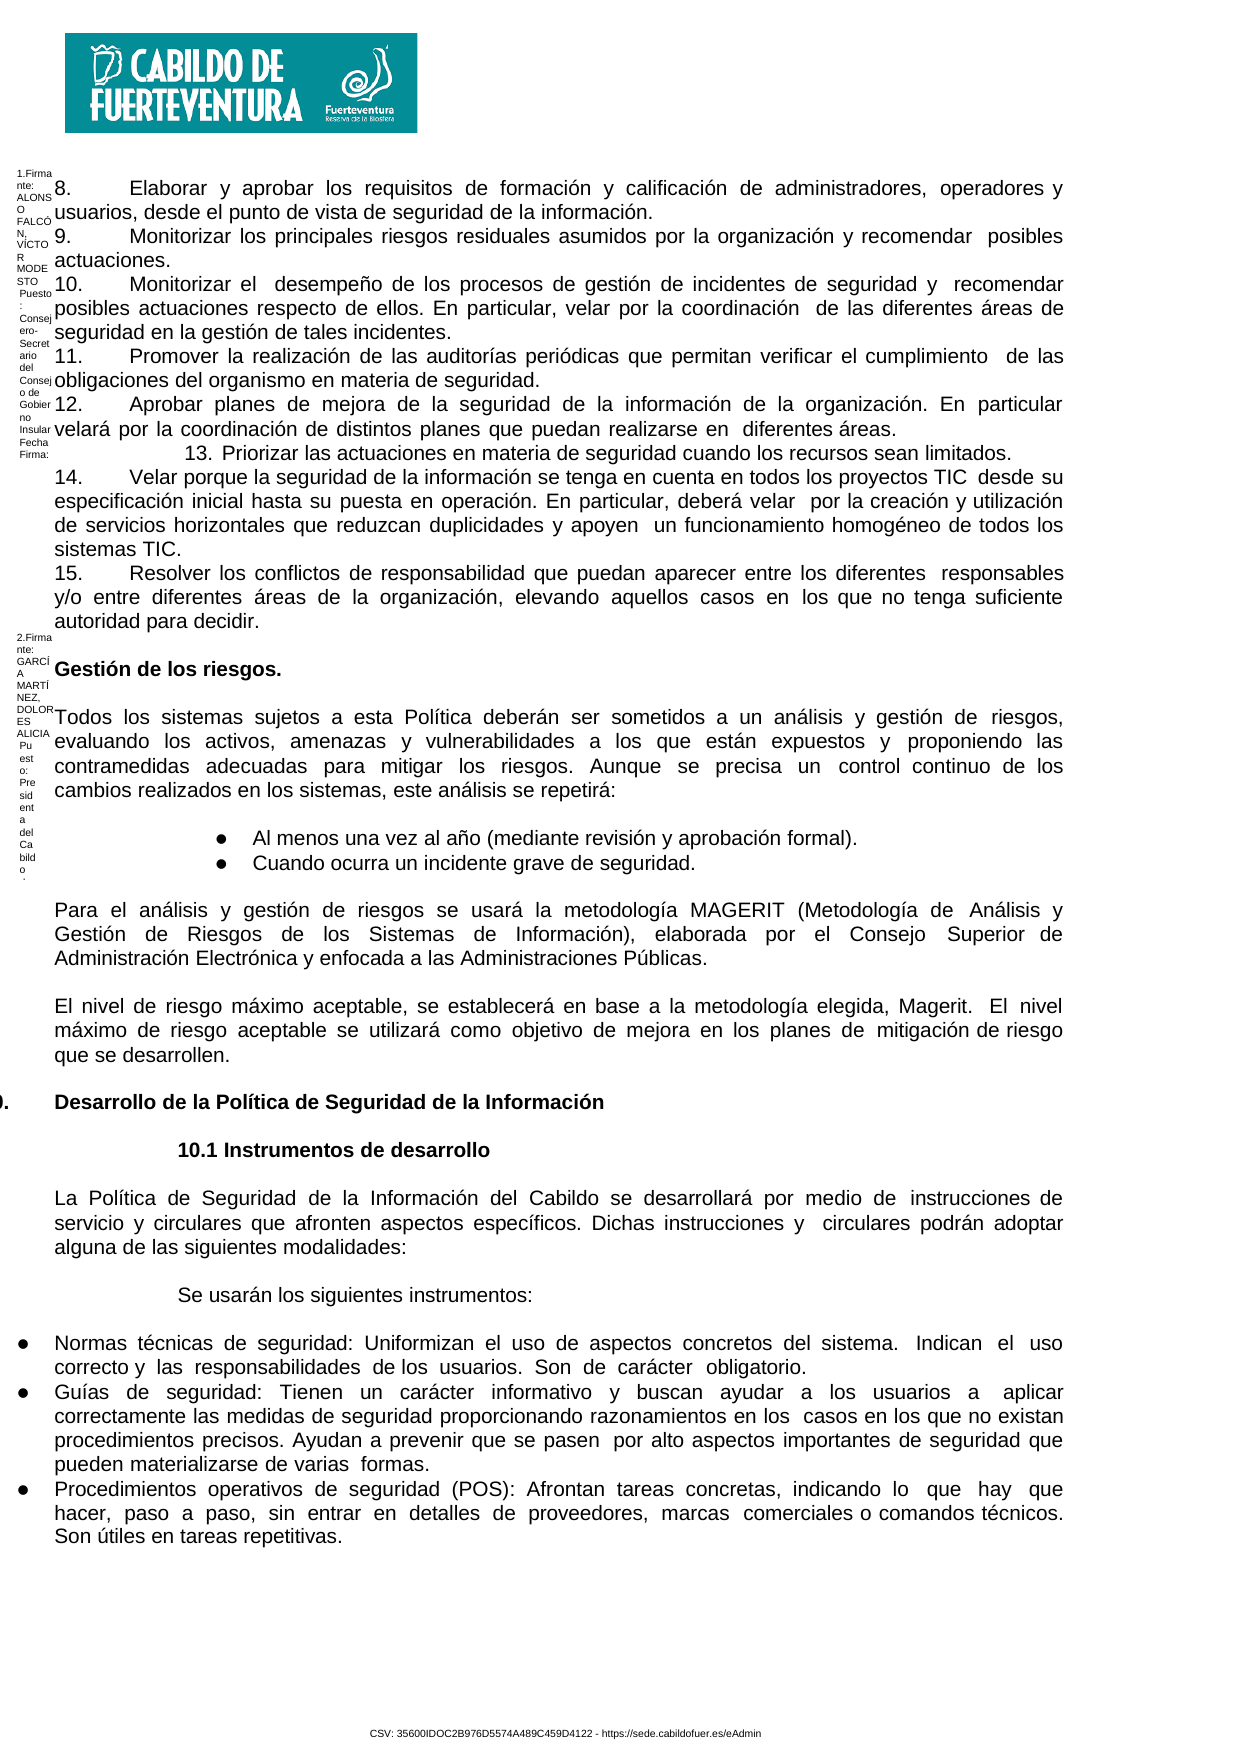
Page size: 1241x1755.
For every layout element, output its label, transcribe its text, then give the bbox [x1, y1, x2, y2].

list Aprobar planes de mejora de la seguridad de la información de la organización. En particular velará por la coordinación de distintos planes que puedan realizarse en diferentes áreas. [54, 392, 1064, 441]
list Gestión de los riesgos. [54, 657, 1241, 681]
list Al menos una vez al año (mediante revisión y aprobación formal). [215, 826, 1241, 851]
list Instrumentos de desarrollo [177, 1138, 1241, 1162]
list Elaborar y aprobar los requisitos de formación y calificación de administradores, operadores y usuarios, desde el punto de vista de seguridad de la información. [54, 176, 1064, 224]
list Promover la realización de las auditorías periódicas que permitan verificar el cumplimiento de las obligaciones del organismo en materia de seguridad. [54, 344, 1064, 392]
list Desarrollo de la Política de Seguridad de la Información [0, 1090, 1241, 1114]
list Puesto: Consejero-Secretario del Consejo de Gobierno Insular Fecha Firma: 15/07/2025 12:42:51 [19, 288, 52, 463]
list Priorizar las actuaciones en materia de seguridad cuando los recursos sean limitados. [184, 441, 1241, 464]
text Para el análisis y gestión de riesgos se usará la metodología MAGERIT (Metodología de Análisis y Gestión de Riesgos de los Sistemas de Información), elaborada por el Consejo Superior de Administración Electrónica y enfocada a las Administraciones Públicas. [54, 898, 1064, 970]
text Todos los sistemas sujetos a esta Política deberán ser sometidos a un análisis y gestión de riesgos, evaluando los activos, amenazas y vulnerabilidades a los que están expuestos y proponiendo las contramedidas adecuadas para mitigar los riesgos. Aunque se precisa un control continuo de los cambios realizados en los sistemas, este análisis se repetirá: [54, 705, 1064, 802]
text Se usarán los siguientes instrumentos: [177, 1283, 1241, 1307]
list Guías de seguridad: Tienen un carácter informativo y buscan ayudar a los usuarios a aplicar correctamente las medidas de seguridad proporcionando razonamientos en los casos en los que no existan procedimientos precisos. Ayudan a prevenir que se pasen por alto aspectos importantes de seguridad que pueden materializarse de varias formas. [17, 1380, 1064, 1476]
list Velar porque la seguridad de la información se tenga en cuenta en todos los proyectos TIC desde su especificación inicial hasta su puesta en operación. En particular, deberá velar por la creación y utilización de servicios horizontales que reduzcan duplicidades y apoyen un funcionamiento homogéneo de todos los sistemas TIC. [54, 464, 1064, 561]
list Monitorizar el desempeño de los procesos de gestión de incidentes de seguridad y recomendar posibles actuaciones respecto de ellos. En particular, velar por la coordinación de las diferentes áreas de seguridad en la gestión de tales incidentes. [54, 272, 1064, 344]
list Normas técnicas de seguridad: Uniformizan el uso de aspectos concretos del sistema. Indican el uso correcto y las responsabilidades de los usuarios. Son de carácter obligatorio. [17, 1331, 1064, 1379]
text El nivel de riesgo máximo aceptable, se establecerá en base a la metodología elegida, Magerit. El nivel máximo de riesgo aceptable se utilizará como objetivo de mejora en los planes de mitigación de riesgo que se desarrollen. [54, 994, 1064, 1066]
list Resolver los conflictos de responsabilidad que puedan aparecer entre los diferentes responsables y/o entre diferentes áreas de la organización, elevando aquellos casos en los que no tenga suficiente autoridad para decidir. [54, 561, 1064, 633]
text La Política de Seguridad de la Información del Cabildo se desarrollará por medio de instrucciones de servicio y circulares que afronten aspectos específicos. Dichas instrucciones y circulares podrán adoptar alguna de las siguientes modalidades: [54, 1186, 1064, 1258]
list 2.Firmante: GARCÍA MARTÍNEZ, DOLORES ALICIA [17, 631, 54, 739]
list Monitorizar los principales riesgos residuales asumidos por la organización y recomendar posibles actuaciones. [54, 224, 1064, 272]
list [14, 631, 54, 879]
list Procedimientos operativos de seguridad (POS): Afrontan tareas concretas, indicando lo que hay que hacer, paso a paso, sin entrar en detalles de proveedores, marcas comerciales o comandos técnicos. Son útiles en tareas repetitivas. [17, 1477, 1064, 1548]
list Puesto: Presidenta del Cabildo de Fuerteventura Fecha Firma: 15/07/2025 15:08:39 [19, 740, 36, 879]
list 1.Firmante: ALONSO FALCÓN, VÍCTOR MODESTO [17, 167, 54, 287]
list Cuando ocurra un incidente grave de seguridad. [215, 851, 1241, 875]
list [14, 167, 54, 463]
